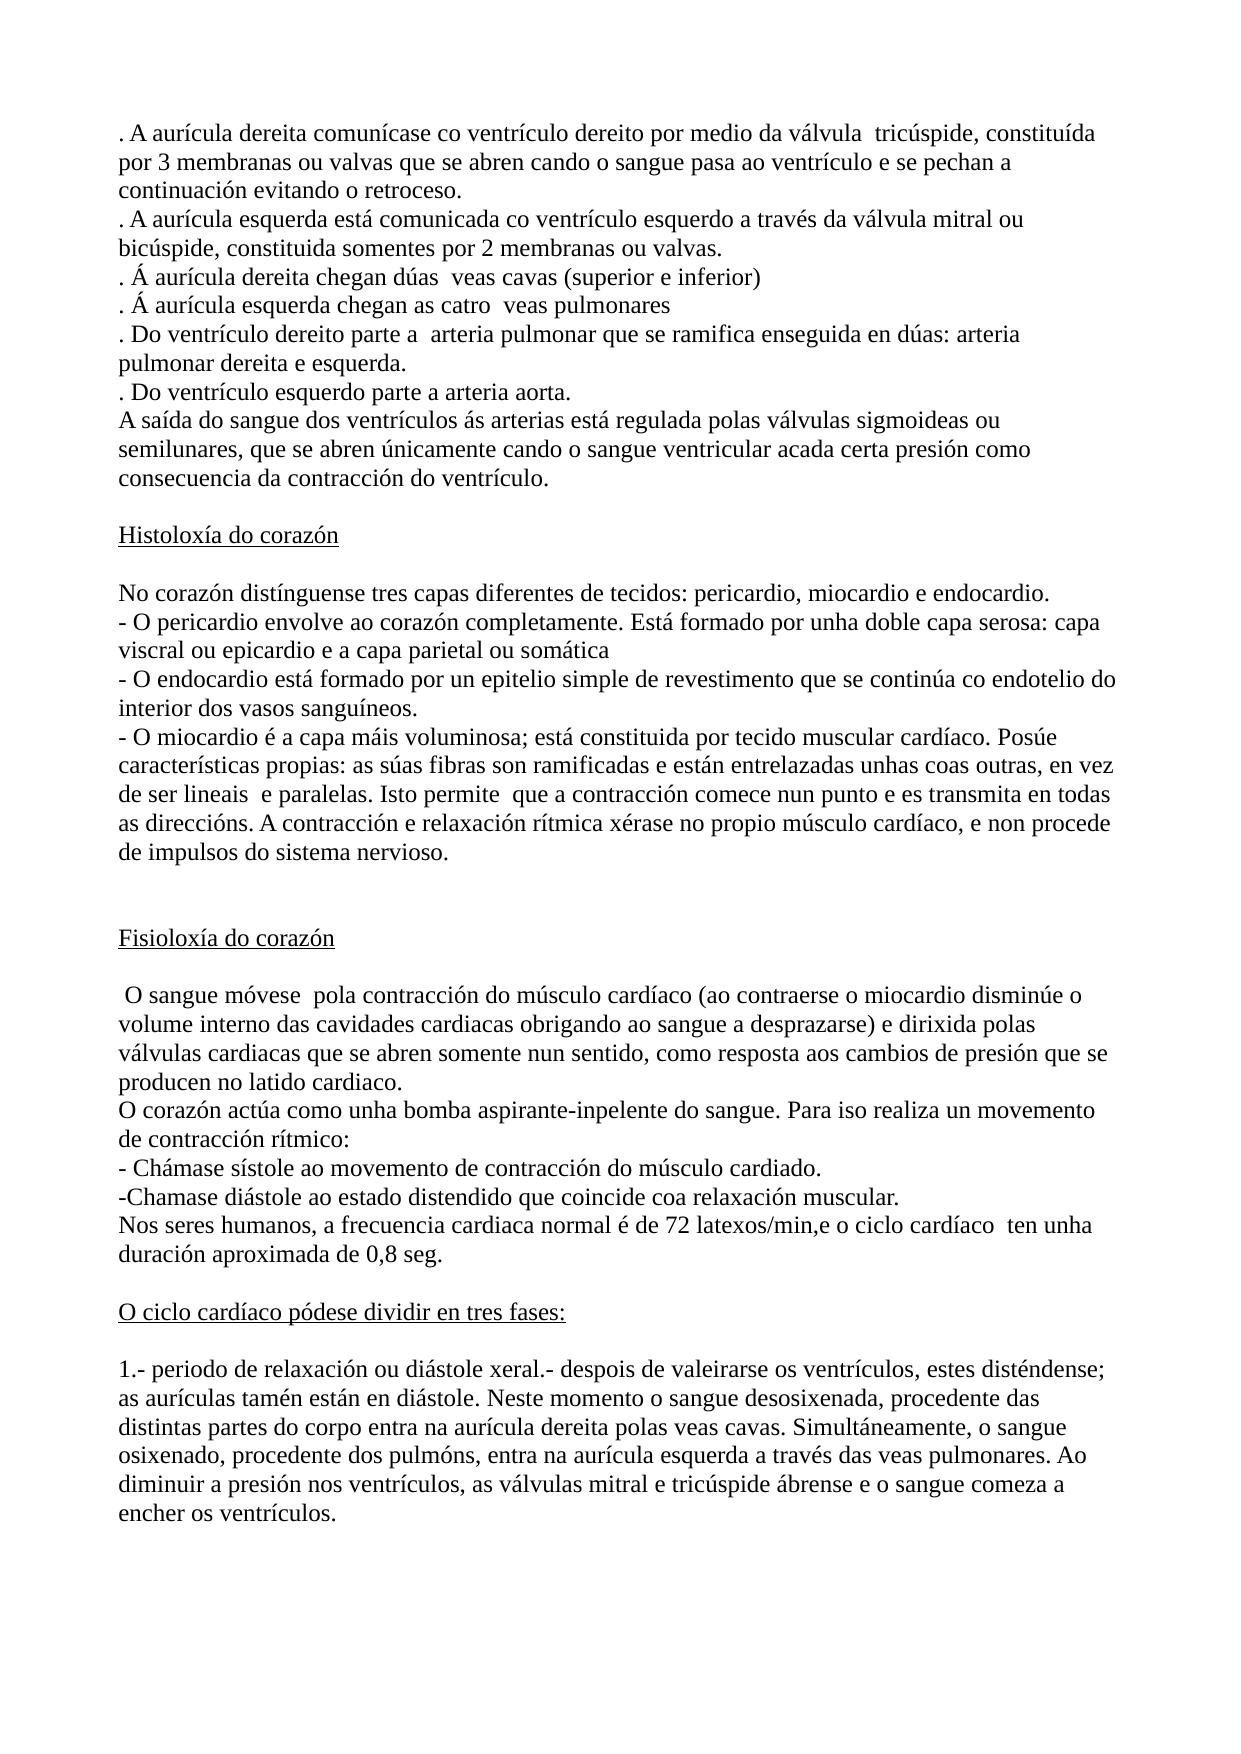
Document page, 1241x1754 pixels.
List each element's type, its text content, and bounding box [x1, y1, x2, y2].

text - O pericardio envolve ao corazón completamente. Está formado por unha doble capa serosa: capa viscral ou epicardio e a capa parietal ou somática [118, 607, 1122, 664]
text Nos seres humanos, a frecuencia cardiaca normal é de 72 latexos/min,e o ciclo cardíaco ten unha duración aproximada de 0,8 seg. [118, 1211, 1122, 1268]
text . A aurícula dereita comunícase co ventrículo dereito por medio da válvula tricúspide, constituída por 3 membranas ou valvas que se abren cando o sangue pasa ao ventrículo e se pechan a continuación evitando o retroceso. [118, 118, 1122, 204]
text - O miocardio é a capa máis voluminosa; está constituida por tecido muscular cardíaco. Posúe características propias: as súas fibras son ramificadas e están entrelazadas unhas coas outras, en vez de ser lineais e paralelas. Isto permite que a contracción comece nun punto e es transmita en todas as direccións. A contracción e relaxación rítmica xérase no propio músculo cardíaco, e non procede de impulsos do sistema nervioso. [118, 722, 1122, 866]
text No corazón distínguense tres capas diferentes de tecidos: pericardio, miocardio e endocardio. [118, 578, 1122, 607]
text - Chámase sístole ao movemento de contracción do músculo cardiado. [118, 1153, 1122, 1182]
text . Á aurícula dereita chegan dúas veas cavas (superior e inferior) [118, 262, 1122, 291]
text Fisioloxía do corazón [118, 923, 1122, 952]
text - O endocardio está formado por un epitelio simple de revestimento que se continúa co endotelio do interior dos vasos sanguíneos. [118, 664, 1122, 722]
text O sangue móvese pola contracción do músculo cardíaco (ao contraerse o miocardio disminúe o volume interno das cavidades cardiacas obrigando ao sangue a desprazarse) e dirixida polas válvulas cardiacas que se abren somente nun sentido, como resposta aos cambios de presión que se producen no latido cardiaco. [118, 981, 1122, 1096]
text 1.- periodo de relaxación ou diástole xeral.- despois de valeirarse os ventrículos, estes disténdense; as aurículas tamén están en diástole. Neste momento o sangue desosixenada, procedente das distintas partes do corpo entra na aurícula dereita polas veas cavas. Simultáneamente, o sangue osixenado, procedente dos pulmóns, entra na aurícula esquerda a través das veas pulmonares. Ao diminuir a presión nos ventrículos, as válvulas mitral e tricúspide ábrense e o sangue comeza a encher os ventrículos. [118, 1354, 1122, 1527]
text A saída do sangue dos ventrículos ás arterias está regulada polas válvulas sigmoideas ou semilunares, que se abren únicamente cando o sangue ventricular acada certa presión como consecuencia da contracción do ventrículo. [118, 406, 1122, 492]
text . A aurícula esquerda está comunicada co ventrículo esquerdo a través da válvula mitral ou bicúspide, constituida somentes por 2 membranas ou valvas. [118, 204, 1122, 262]
text O ciclo cardíaco pódese dividir en tres fases: [118, 1297, 1122, 1326]
text . Do ventrículo esquerdo parte a arteria aorta. [118, 377, 1122, 406]
text . Á aurícula esquerda chegan as catro veas pulmonares [118, 291, 1122, 319]
text . Do ventrículo dereito parte a arteria pulmonar que se ramifica enseguida en dúas: arteria pulmonar dereita e esquerda. [118, 319, 1122, 377]
text -Chamase diástole ao estado distendido que coincide coa relaxación muscular. [118, 1182, 1122, 1211]
text Histoloxía do corazón [118, 521, 1122, 549]
text O corazón actúa como unha bomba aspirante-inpelente do sangue. Para iso realiza un movemento de contracción rítmico: [118, 1096, 1122, 1153]
